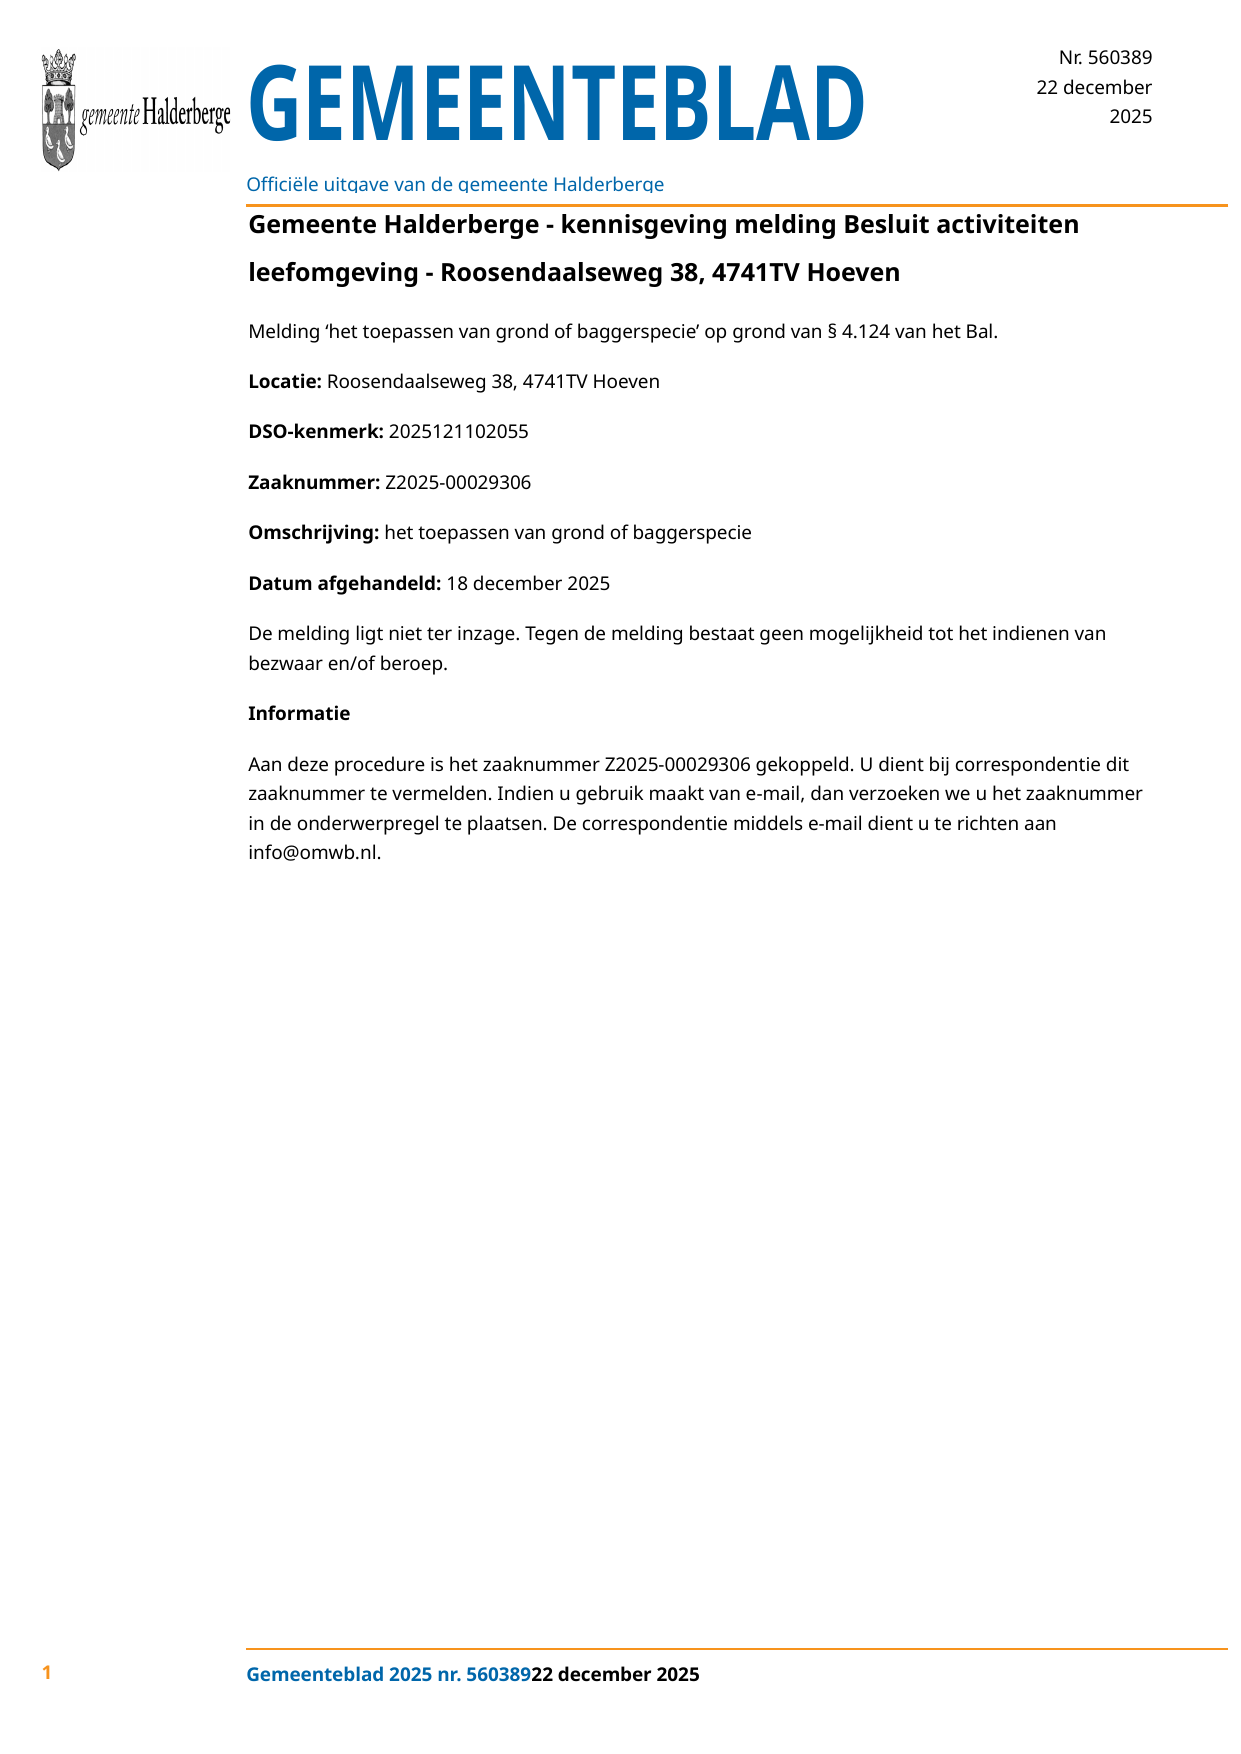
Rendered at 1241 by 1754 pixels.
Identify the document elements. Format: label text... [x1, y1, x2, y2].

picture [41, 47, 231, 172]
text Gemeente Halderberge - kennisgeving melding Besluit activiteiten leefomgeving - Roosendaalseweg 38, 4741TV Hoeven [248, 207, 1152, 288]
text Omschrijving: het toepassen van grond of baggerspecie [248, 519, 1152, 545]
text Informatie [248, 700, 1152, 726]
text Locatie: Roosendaalseweg 38, 4741TV Hoeven [248, 368, 1152, 394]
text Melding ‘het toepassen van grond of baggerspecie’ op grond van § 4.124 van het Bal. [248, 318, 1152, 344]
text Datum afgehandeld: 18 december 2025 [248, 570, 1152, 596]
text Aan deze procedure is het zaaknummer Z2025-00029306 gekoppeld. U dient bij correspondentie dit zaaknummer te vermelden. Indien u gebruik maakt van e-mail, dan verzoeken we u het zaaknummer in de onderwerpregel te plaatsen. De correspondentie middels e-mail dient u te richten aan info@omwb.nl. [248, 751, 1152, 865]
text De melding ligt niet ter inzage. Tegen de melding bestaat geen mogelijkheid tot het indienen van bezwaar en/of beroep. [248, 620, 1152, 676]
text DSO-kenmerk: 2025121102055 [248, 419, 1152, 444]
text Zaaknummer: Z2025-00029306 [248, 469, 1152, 495]
